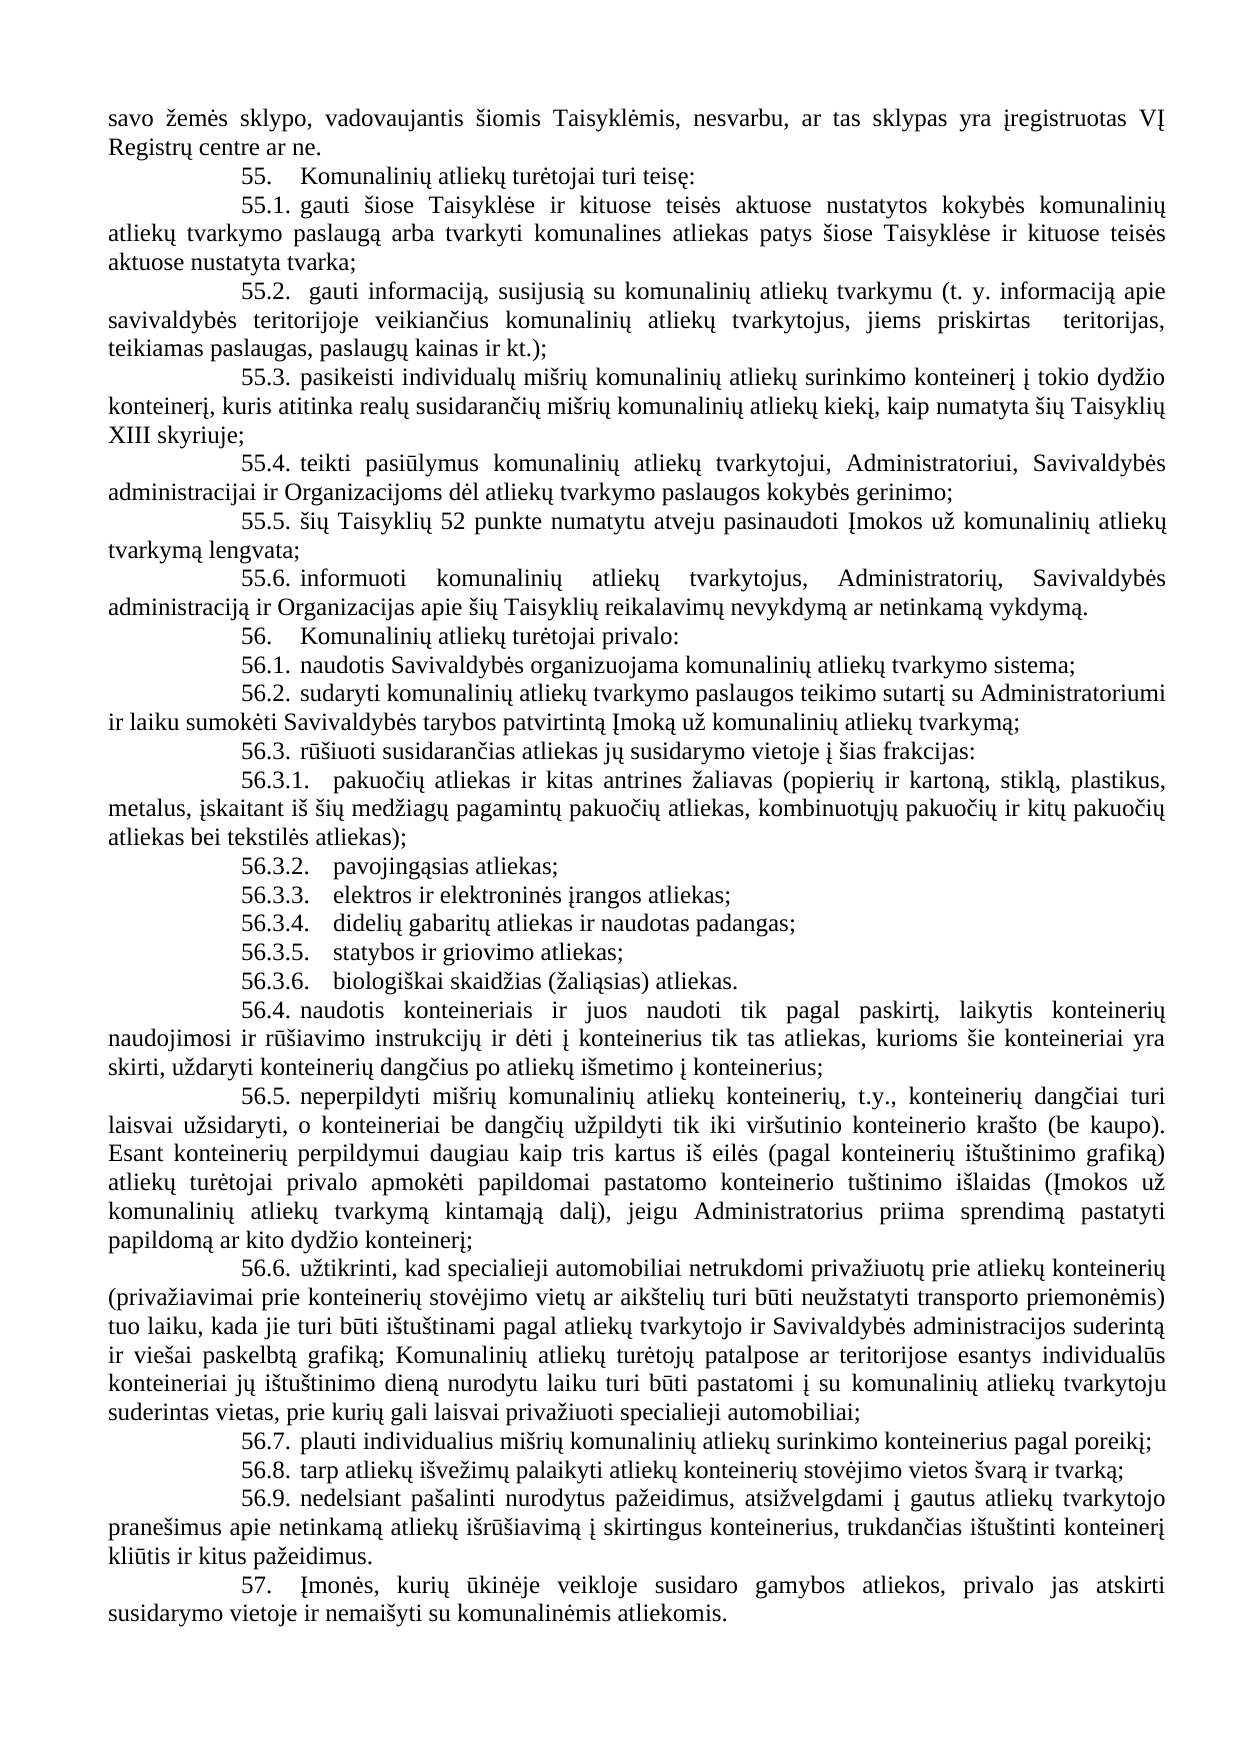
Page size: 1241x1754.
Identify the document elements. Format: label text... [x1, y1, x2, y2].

text 56.3.5. statybos ir griovimo atliekas; [108, 937, 1167, 966]
text 56.1. naudotis Savivaldybės organizuojama komunalinių atliekų tvarkymo sistema; [108, 650, 1167, 678]
text 56.3. rūšiuoti susidarančias atliekas jų susidarymo vietoje į šias frakcijas: [108, 736, 1167, 765]
text 55.2. gauti informaciją, susijusią su komunalinių atliekų tvarkymu (t. y. informaciją apie savivaldybės teritorijoje veikiančius komunalinių atliekų tvarkytojus, jiems priskirtas teritorijas, teikiamas paslaugas, paslaugų kainas ir kt.); [108, 276, 1167, 362]
text 56.3.1. pakuočių atliekas ir kitas antrines žaliavas (popierių ir kartoną, stiklą, plastikus, metalus, įskaitant iš šių medžiagų pagamintų pakuočių atliekas, kombinuotųjų pakuočių ir kitų pakuočių atliekas bei tekstilės atliekas); [108, 765, 1167, 851]
text 55.4. teikti pasiūlymus komunalinių atliekų tvarkytojui, Administratoriui, Savivaldybės administracijai ir Organizacijoms dėl atliekų tvarkymo paslaugos kokybės gerinimo; [108, 448, 1167, 506]
text 56.3.4. didelių gabaritų atliekas ir naudotas padangas; [108, 908, 1167, 937]
text 56. Komunalinių atliekų turėtojai privalo: [108, 621, 1167, 650]
text 55.6. informuoti komunalinių atliekų tvarkytojus, Administratorių, Savivaldybės administraciją ir Organizacijas apie šių Taisyklių reikalavimų nevykdymą ar netinkamą vykdymą. [108, 563, 1167, 621]
text 57. Įmonės, kurių ūkinėje veikloje susidaro gamybos atliekos, privalo jas atskirti susidarymo vietoje ir nemaišyti su komunalinėmis atliekomis. [108, 1570, 1167, 1627]
text 56.2. sudaryti komunalinių atliekų tvarkymo paslaugos teikimo sutartį su Administratoriumi ir laiku sumokėti Savivaldybės tarybos patvirtintą Įmoką už komunalinių atliekų tvarkymą; [108, 678, 1167, 736]
text 56.7. plauti individualius mišrių komunalinių atliekų surinkimo konteinerius pagal poreikį; [108, 1426, 1167, 1455]
text 56.8. tarp atliekų išvežimų palaikyti atliekų konteinerių stovėjimo vietos švarą ir tvarką; [108, 1455, 1167, 1483]
text 56.5. neperpildyti mišrių komunalinių atliekų konteinerių, t.y., konteinerių dangčiai turi laisvai užsidaryti, o konteineriai be dangčių užpildyti tik iki viršutinio konteinerio krašto (be kaupo). Esant konteinerių perpildymui daugiau kaip tris kartus iš eilės (pagal konteinerių ištuštinimo grafiką) atliekų turėtojai privalo apmokėti papildomai pastatomo konteinerio tuštinimo išlaidas (Įmokos už komunalinių atliekų tvarkymą kintamąją dalį), jeigu Administratorius priima sprendimą pastatyti papildomą ar kito dydžio konteinerį; [108, 1081, 1167, 1253]
text 56.3.2. pavojingąsias atliekas; [108, 851, 1167, 880]
text 56.3.3. elektros ir elektroninės įrangos atliekas; [108, 880, 1167, 908]
text 55. Komunalinių atliekų turėtojai turi teisę: [108, 161, 1167, 190]
text 55.1. gauti šiose Taisyklėse ir kituose teisės aktuose nustatytos kokybės komunalinių atliekų tvarkymo paslaugą arba tvarkyti komunalines atliekas patys šiose Taisyklėse ir kituose teisės aktuose nustatyta tvarka; [108, 190, 1167, 276]
text 55.5. šių Taisyklių 52 punkte numatytu atveju pasinaudoti Įmokos už komunalinių atliekų tvarkymą lengvata; [108, 506, 1167, 563]
text 56.6. užtikrinti, kad specialieji automobiliai netrukdomi privažiuotų prie atliekų konteinerių (privažiavimai prie konteinerių stovėjimo vietų ar aikštelių turi būti neužstatyti transporto priemonėmis) tuo laiku, kada jie turi būti ištuštinami pagal atliekų tvarkytojo ir Savivaldybės administracijos suderintą ir viešai paskelbtą grafiką; Komunalinių atliekų turėtojų patalpose ar teritorijose esantys individualūs konteineriai jų ištuštinimo dieną nurodytu laiku turi būti pastatomi į su komunalinių atliekų tvarkytoju suderintas vietas, prie kurių gali laisvai privažiuoti specialieji automobiliai; [108, 1253, 1167, 1426]
text 55.3. pasikeisti individualų mišrių komunalinių atliekų surinkimo konteinerį į tokio dydžio konteinerį, kuris atitinka realų susidarančių mišrių komunalinių atliekų kiekį, kaip numatyta šių Taisyklių XIII skyriuje; [108, 362, 1167, 448]
text savo žemės sklypo, vadovaujantis šiomis Taisyklėmis, nesvarbu, ar tas sklypas yra įregistruotas VĮ Registrų centre ar ne. [108, 103, 1167, 161]
text 56.3.6. biologiškai skaidžias (žaliąsias) atliekas. [108, 966, 1167, 995]
text 56.4. naudotis konteineriais ir juos naudoti tik pagal paskirtį, laikytis konteinerių naudojimosi ir rūšiavimo instrukcijų ir dėti į konteinerius tik tas atliekas, kurioms šie konteineriai yra skirti, uždaryti konteinerių dangčius po atliekų išmetimo į konteinerius; [108, 995, 1167, 1081]
text 56.9. nedelsiant pašalinti nurodytus pažeidimus, atsižvelgdami į gautus atliekų tvarkytojo pranešimus apie netinkamą atliekų išrūšiavimą į skirtingus konteinerius, trukdančias ištuštinti konteinerį kliūtis ir kitus pažeidimus. [108, 1483, 1167, 1570]
